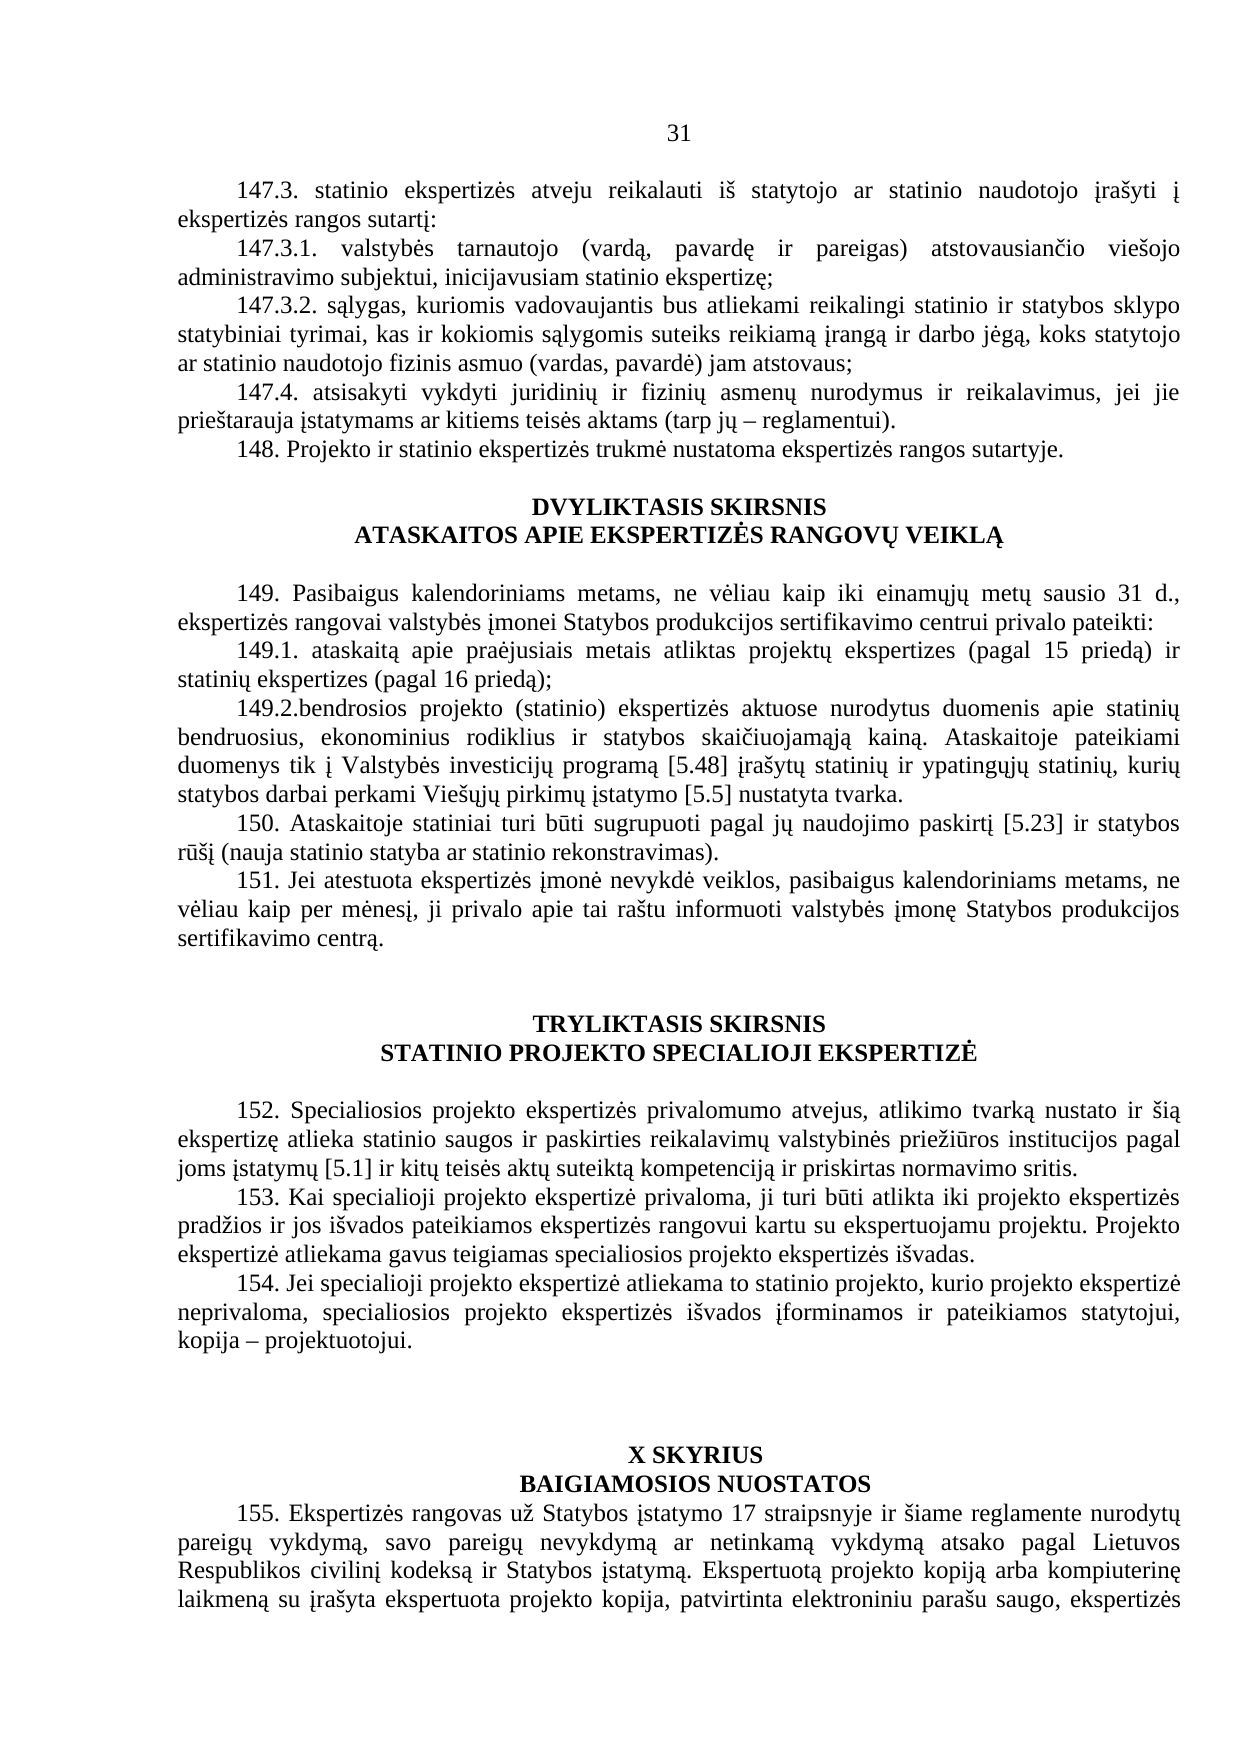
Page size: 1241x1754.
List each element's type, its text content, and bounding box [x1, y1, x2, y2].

text TRYLIKTASIS SKIRSNIS [177, 1009, 1181, 1038]
text ATASKAITOS APIE EKSPERTIZĖS RANGOVŲ VEIKLĄ [177, 521, 1181, 549]
text 147.3.1. valstybės tarnautojo (vardą, pavardę ir pareigas) atstovausiančio viešojo administravimo subjektui, inicijavusiam statinio ekspertizę; [177, 233, 1181, 291]
text 155. Ekspertizės rangovas už Statybos įstatymo 17 straipsnyje ir šiame reglamente nurodytų pareigų vykdymą, savo pareigų nevykdymą ar netinkamą vykdymą atsako pagal Lietuvos Respublikos civilinį kodeksą ir Statybos įstatymą. Ekspertuotą projekto kopiją arba kompiuterinę laikmeną su įrašyta ekspertuota projekto kopija, patvirtinta elektroniniu parašu saugo, ekspertizės [177, 1498, 1181, 1613]
text DVYLIKTASIS SKIRSNIS [177, 492, 1181, 521]
text 152. Specialiosios projekto ekspertizės privalomumo atvejus, atlikimo tvarką nustato ir šią ekspertizę atlieka statinio saugos ir paskirties reikalavimų valstybinės priežiūros institucijos pagal joms įstatymų [5.1] ir kitų teisės aktų suteiktą kompetenciją ir priskirtas normavimo sritis. [177, 1096, 1181, 1182]
text 149. Pasibaigus kalendoriniams metams, ne vėliau kaip iki einamųjų metų sausio 31 d., ekspertizės rangovai valstybės įmonei Statybos produkcijos sertifikavimo centrui privalo pateikti: [177, 578, 1181, 636]
text BAIGIAMOSIOS NUOSTATOS [177, 1469, 1181, 1498]
text 151. Jei atestuota ekspertizės įmonė nevykdė veiklos, pasibaigus kalendoriniams metams, ne vėliau kaip per mėnesį, ji privalo apie tai raštu informuoti valstybės įmonę Statybos produkcijos sertifikavimo centrą. [177, 866, 1181, 952]
text 148. Projekto ir statinio ekspertizės trukmė nustatoma ekspertizės rangos sutartyje. [177, 434, 1181, 463]
text 147.3.2. sąlygas, kuriomis vadovaujantis bus atliekami reikalingi statinio ir statybos sklypo statybiniai tyrimai, kas ir kokiomis sąlygomis suteiks reikiamą įrangą ir darbo jėgą, koks statytojo ar statinio naudotojo fizinis asmuo (vardas, pavardė) jam atstovaus; [177, 291, 1181, 377]
text X SKYRIUS [177, 1441, 1181, 1469]
text 154. Jei specialioji projekto ekspertizė atliekama to statinio projekto, kurio projekto ekspertizė neprivaloma, specialiosios projekto ekspertizės išvados įforminamos ir pateikiamos statytojui, kopija – projektuotojui. [177, 1268, 1181, 1354]
text 153. Kai specialioji projekto ekspertizė privaloma, ji turi būti atlikta iki projekto ekspertizės pradžios ir jos išvados pateikiamos ekspertizės rangovui kartu su ekspertuojamu projektu. Projekto ekspertizė atliekama gavus teigiamas specialiosios projekto ekspertizės išvadas. [177, 1182, 1181, 1268]
text 149.2.bendrosios projekto (statinio) ekspertizės aktuose nurodytus duomenis apie statinių bendruosius, ekonominius rodiklius ir statybos skaičiuojamąją kainą. Ataskaitoje pateikiami duomenys tik į Valstybės investicijų programą [5.48] įrašytų statinių ir ypatingųjų statinių, kurių statybos darbai perkami Viešųjų pirkimų įstatymo [5.5] nustatyta tvarka. [177, 693, 1181, 808]
text 147.4. atsisakyti vykdyti juridinių ir fizinių asmenų nurodymus ir reikalavimus, jei jie prieštarauja įstatymams ar kitiems teisės aktams (tarp jų – reglamentui). [177, 377, 1181, 434]
text 150. Ataskaitoje statiniai turi būti sugrupuoti pagal jų naudojimo paskirtį [5.23] ir statybos rūšį (nauja statinio statyba ar statinio rekonstravimas). [177, 808, 1181, 866]
text 149.1. ataskaitą apie praėjusiais metais atliktas projektų ekspertizes (pagal 15 priedą) ir statinių ekspertizes (pagal 16 priedą); [177, 636, 1181, 693]
text STATINIO PROJEKTO SPECIALIOJI EKSPERTIZĖ [177, 1038, 1181, 1067]
text 147.3. statinio ekspertizės atveju reikalauti iš statytojo ar statinio naudotojo įrašyti į ekspertizės rangos sutartį: [177, 176, 1181, 233]
